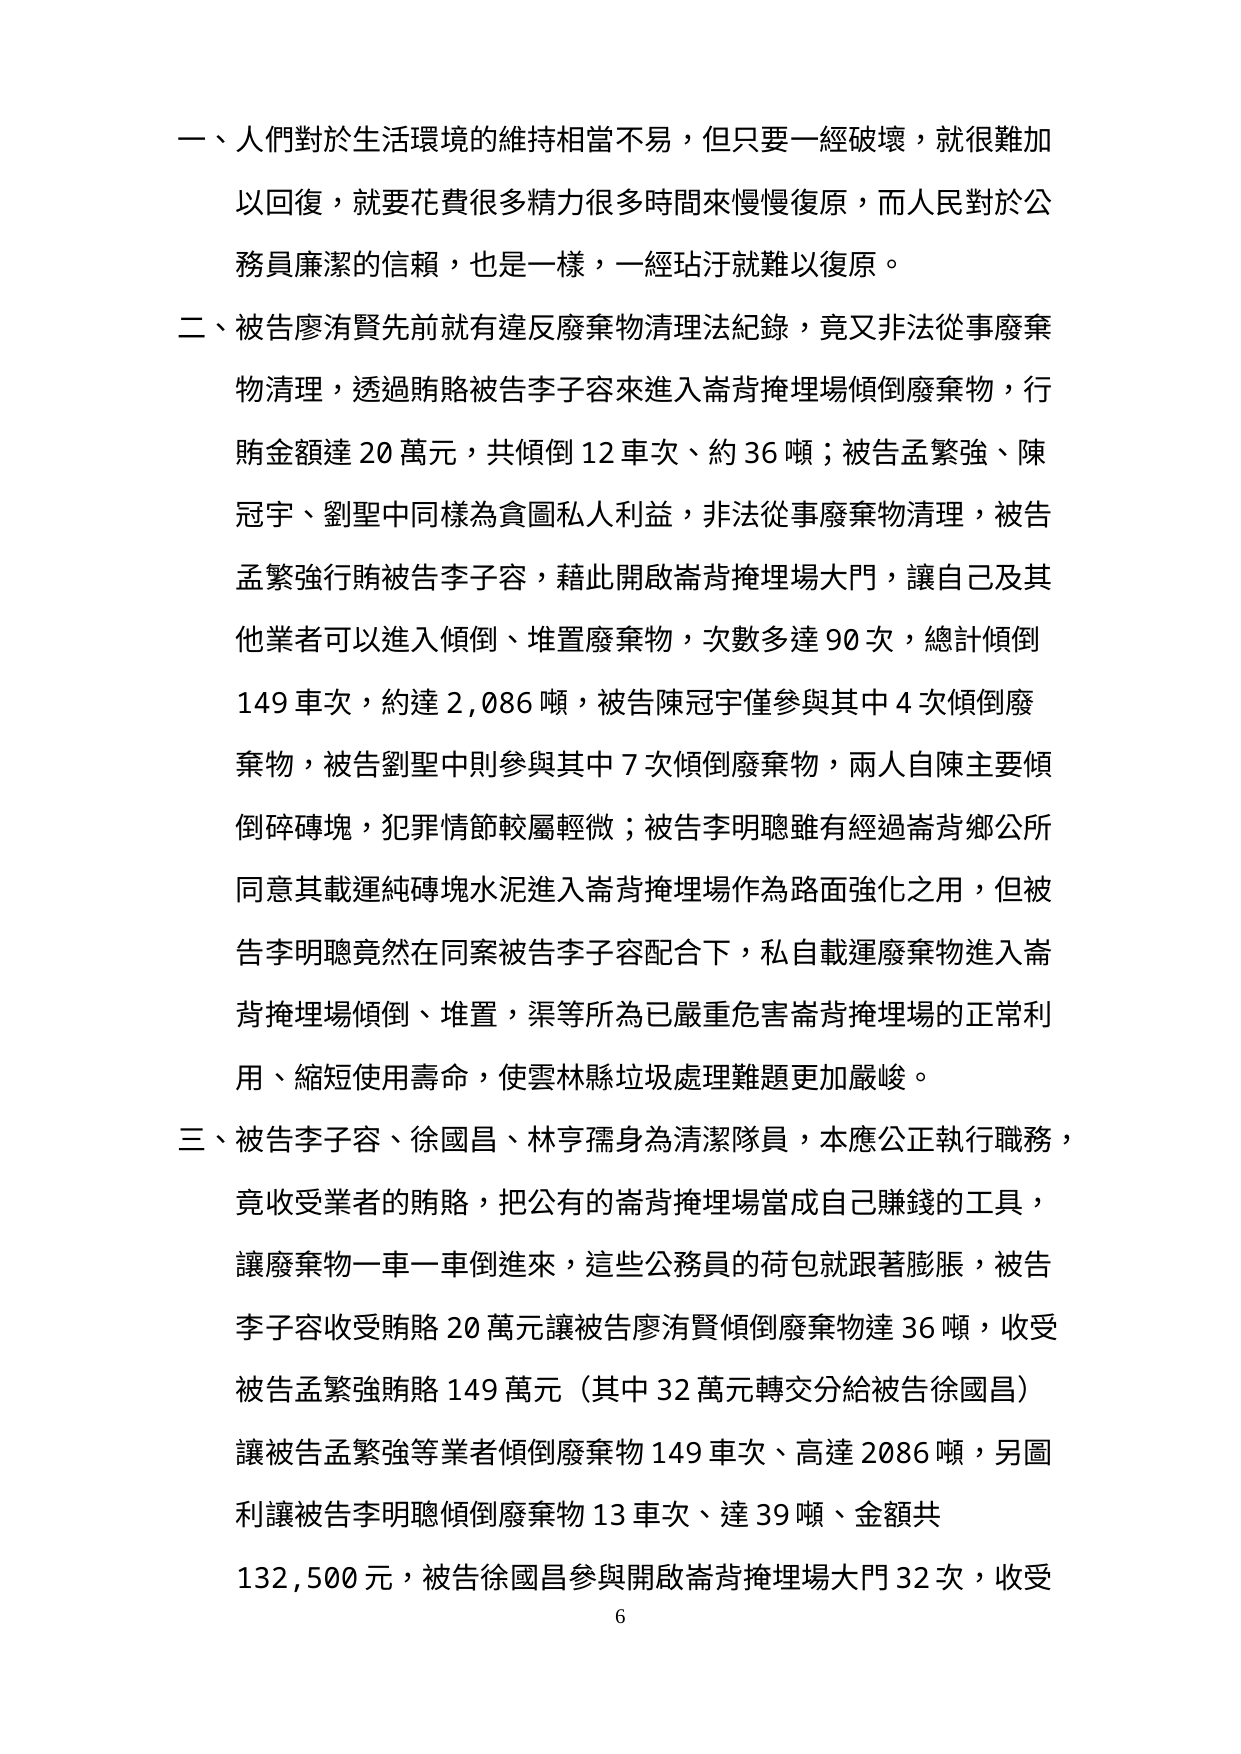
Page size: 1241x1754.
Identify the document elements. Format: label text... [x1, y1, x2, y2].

text 一、人們對於生活環境的維持相當不易，但只要一經破壞，就很難加以回復，就要花費很多精力很多時間來慢慢復原，而人民對於公務員廉潔的信賴，也是一樣，一經玷汙就難以復原。 [177, 96, 1063, 284]
text 二、被告廖洧賢先前就有違反廢棄物清理法紀錄，竟又非法從事廢棄物清理，透過賄賂被告李子容來進入崙背掩埋場傾倒廢棄物，行賄金額達20萬元，共傾倒12車次、約36噸；被告孟繁強、陳冠宇、劉聖中同樣為貪圖私人利益，非法從事廢棄物清理，被告孟繁強行賄被告李子容，藉此開啟崙背掩埋場大門，讓自己及其他業者可以進入傾倒、堆置廢棄物，次數多達90次，總計傾倒149車次，約達2,086噸，被告陳冠宇僅參與其中4次傾倒廢棄物，被告劉聖中則參與其中7次傾倒廢棄物，兩人自陳主要傾倒碎磚塊，犯罪情節較屬輕微；被告李明聰雖有經過崙背鄉公所同意其載運純磚塊水泥進入崙背掩埋場作為路面強化之用，但被告李明聰竟然在同案被告李子容配合下，私自載運廢棄物進入崙背掩埋場傾倒、堆置，渠等所為已嚴重危害崙背掩埋場的正常利用、縮短使用壽命，使雲林縣垃圾處理難題更加嚴峻。 [177, 284, 1063, 1096]
text 三、被告李子容、徐國昌、林亨孺身為清潔隊員，本應公正執行職務，竟收受業者的賄賂，把公有的崙背掩埋場當成自己賺錢的工具，讓廢棄物一車一車倒進來，這些公務員的荷包就跟著膨脹，被告李子容收受賄賂20萬元讓被告廖洧賢傾倒廢棄物達36噸，收受被告孟繁強賄賂149萬元（其中32萬元轉交分給被告徐國昌）讓被告孟繁強等業者傾倒廢棄物149車次、高達2086噸，另圖利讓被告李明聰傾倒廢棄物13車次、達39噸、金額共132,500元，被告徐國昌參與開啟崙背掩埋場大門32次，收受賄賂32萬元，被告林亨孺收受賄賂4萬5千元，讓「小楊」等人傾倒廢棄物3車次，約數十噸，而被告廖文祺身為崙背掩埋場管理員，在知悉有清潔隊員收受賄賂讓業者進入傾倒廢棄物之情形下，沒有出面檢舉阻止不法，反而提供其磁扣放在崙背掩埋場大門，讓其他清潔隊員用來開門引非法業者進入傾倒廢棄物。本案在109年7月17日遭雲林縣環保局局長查知清潔隊員讓不明車輛進入崙背掩埋場，在清潔隊員間引起不小風波，但利慾薰心的被告李子容、徐國昌、林亨孺、廖文祺等人根本沒在怕，照樣繼續讓業者進入崙背掩埋場傾倒廢棄物，渠等所為已嚴重損害清潔隊隊員身為公務員執行公務的廉潔性、人民對於清潔隊員應公正執行職務的信賴，更危害崙背掩埋場原先設定之經營環境與正常利用。經由平日的新聞媒體，可以見到有多少人（包含高學歷的碩博士生）擠破頭想要進入清潔隊擔任清潔隊員，所求的不過就是一份足以溫飽的鐵飯碗，但反觀被告李子容、徐國昌、林亨孺，已經在崙背鄉公所清潔隊任職，竟然連自己的公務員職務、公有的崙背掩埋場都一起出賣掉，對於國家公務員尤其清潔隊員勤政廉潔形象的傷害及社會健全發展的妨害，莫此為甚！本院並考量：被告廖洧賢、李子容、徐國昌、林亨孺、孟繁強、陳冠宇、劉聖中、李明聰、林志鴻犯後均坦承犯行，節省了寶貴司法資源，而被告廖文祺自警詢時起直到本院辯論終結為止，始終否認犯行，且當相關書證、人證都已調查完畢後，清楚直指被告廖文祺知情涉案，而其依然裝傻企圖卸責，於辯論終結之後才又出具書狀表示承認「幫助對於主管事務違背法律圖利罪」及「幫助提供土地堆置回填廢棄物罪」，但依然否認「幫助違背職務收受賄賂罪」，犯後態度不佳，虛耗寶貴的司法資源，再者，本院於審理過程一再表明相當在意崙背掩埋場如何回復原狀的問題，但其中只有被告廖洧賢提出收據，說明已經給付清運費用給環保顧問公司進行清運計畫擬定，另被告陳冠宇、劉聖中在辯論終結後才提出2紙廢棄物清運計畫表、廢棄物清除計畫書，但也還沒經過環保局核定，而其他人則是完全沒有任何想要回復原狀的嘗試或努力等一切情狀，分別量處前述有期徒刑，就被告廖洧賢、孟繁強、李子容、徐國昌、林亨孺、廖文祺均諭知與各自罪責相當期限之褫奪公權，且全數被告都不給予緩刑。 [177, 1096, 1063, 1596]
